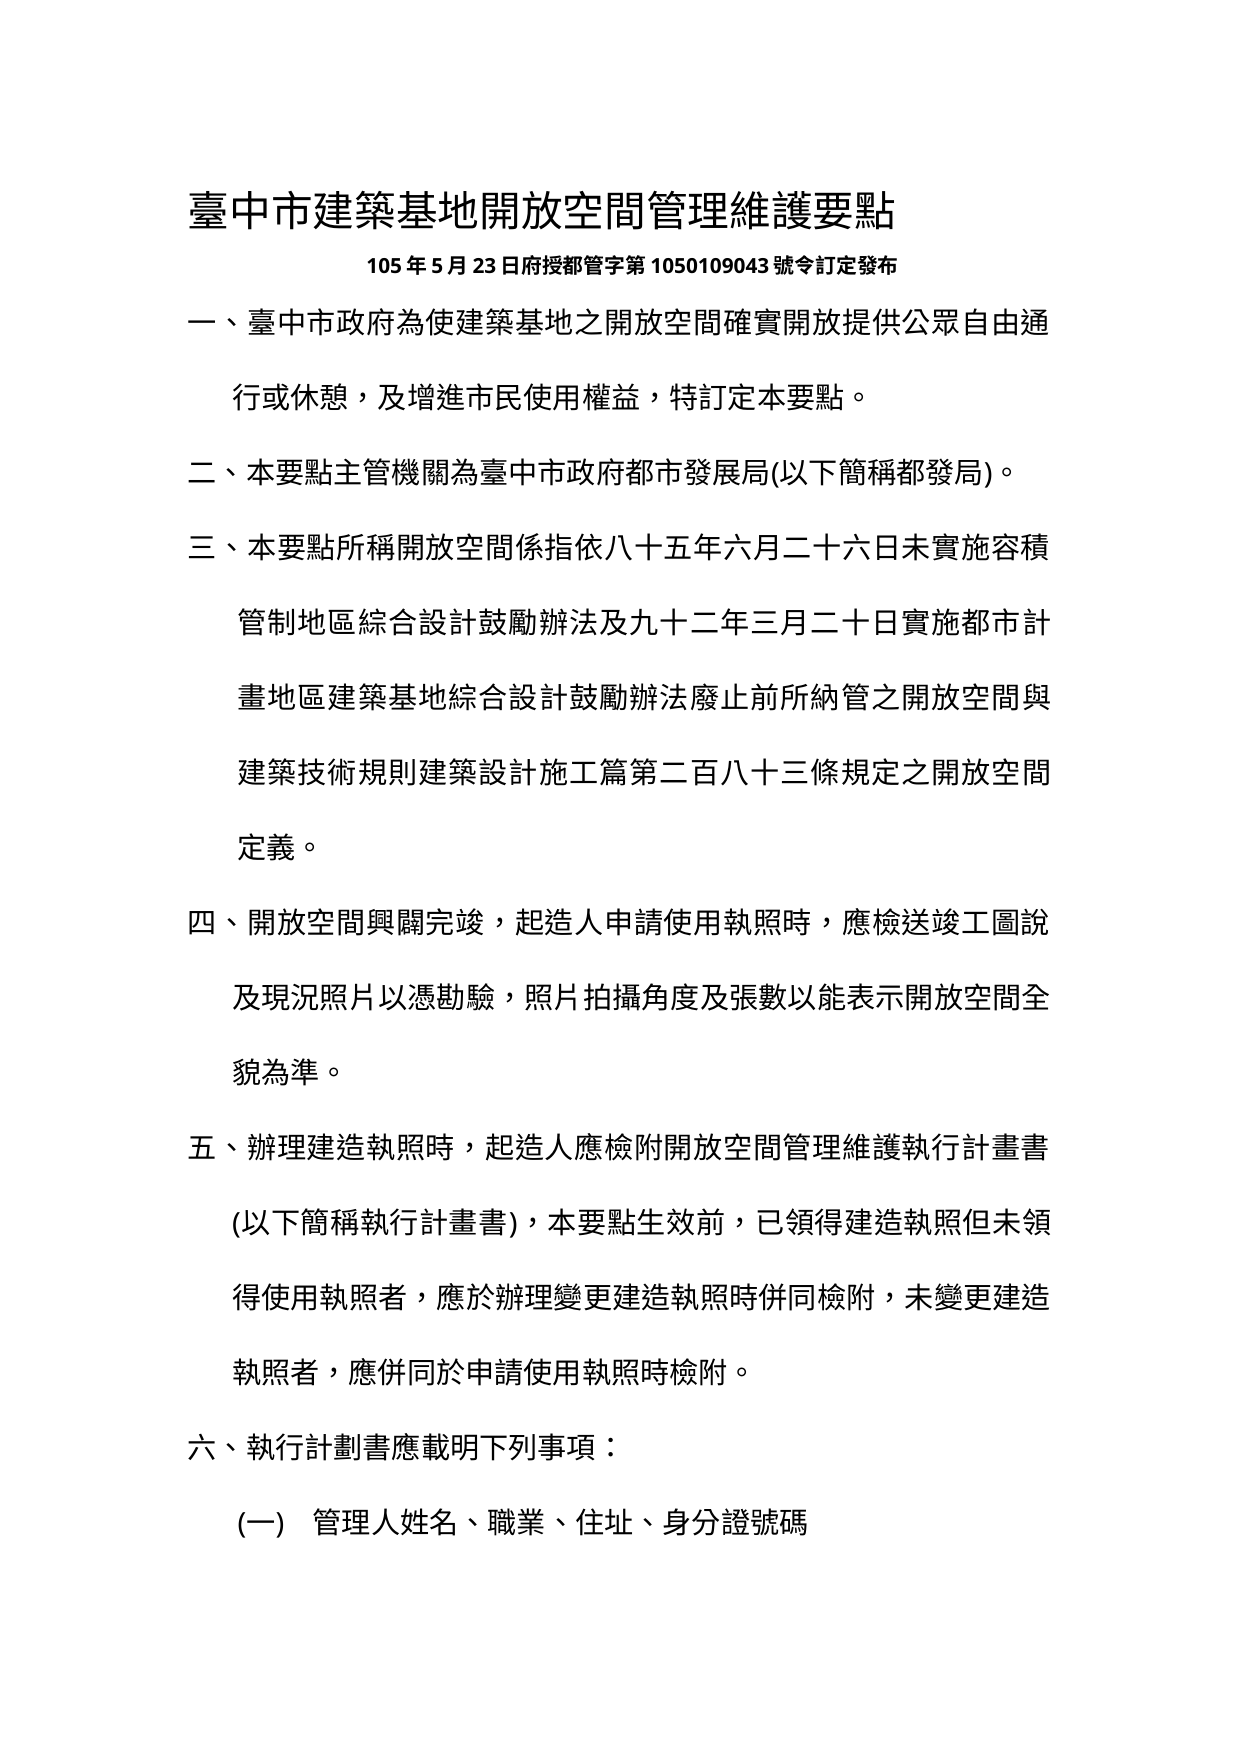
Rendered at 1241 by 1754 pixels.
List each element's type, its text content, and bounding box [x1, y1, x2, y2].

text 六、執行計劃書應載明下列事項： [187, 1402, 1053, 1477]
list 管理人姓名、職業、住址、身分證號碼 [237, 1477, 1053, 1552]
text 105年5月23日府授都管字第1050109043號令訂定發布 [187, 239, 1053, 277]
text 一、臺中市政府為使建築基地之開放空間確實開放提供公眾自由通行或休憩，及增進市民使用權益，特訂定本要點。 [187, 277, 1053, 427]
text 四、開放空間興闢完竣，起造人申請使用執照時，應檢送竣工圖說及現況照片以憑勘驗，照片拍攝角度及張數以能表示開放空間全貌為準。 [187, 877, 1053, 1102]
text 臺中市建築基地開放空間管理維護要點 [187, 164, 1053, 239]
text 二、本要點主管機關為臺中市政府都市發展局(以下簡稱都發局)。 [187, 427, 1053, 502]
text 五、辦理建造執照時，起造人應檢附開放空間管理維護執行計畫書(以下簡稱執行計畫書)，本要點生效前，已領得建造執照但未領得使用執照者，應於辦理變更建造執照時併同檢附，未變更建造執照者，應併同於申請使用執照時檢附。 [187, 1102, 1053, 1402]
text 三、本要點所稱開放空間係指依八十五年六月二十六日未實施容積管制地區綜合設計鼓勵辦法及九十二年三月二十日實施都市計畫地區建築基地綜合設計鼓勵辦法廢止前所納管之開放空間與建築技術規則建築設計施工篇第二百八十三條規定之開放空間定義。 [187, 502, 1053, 877]
